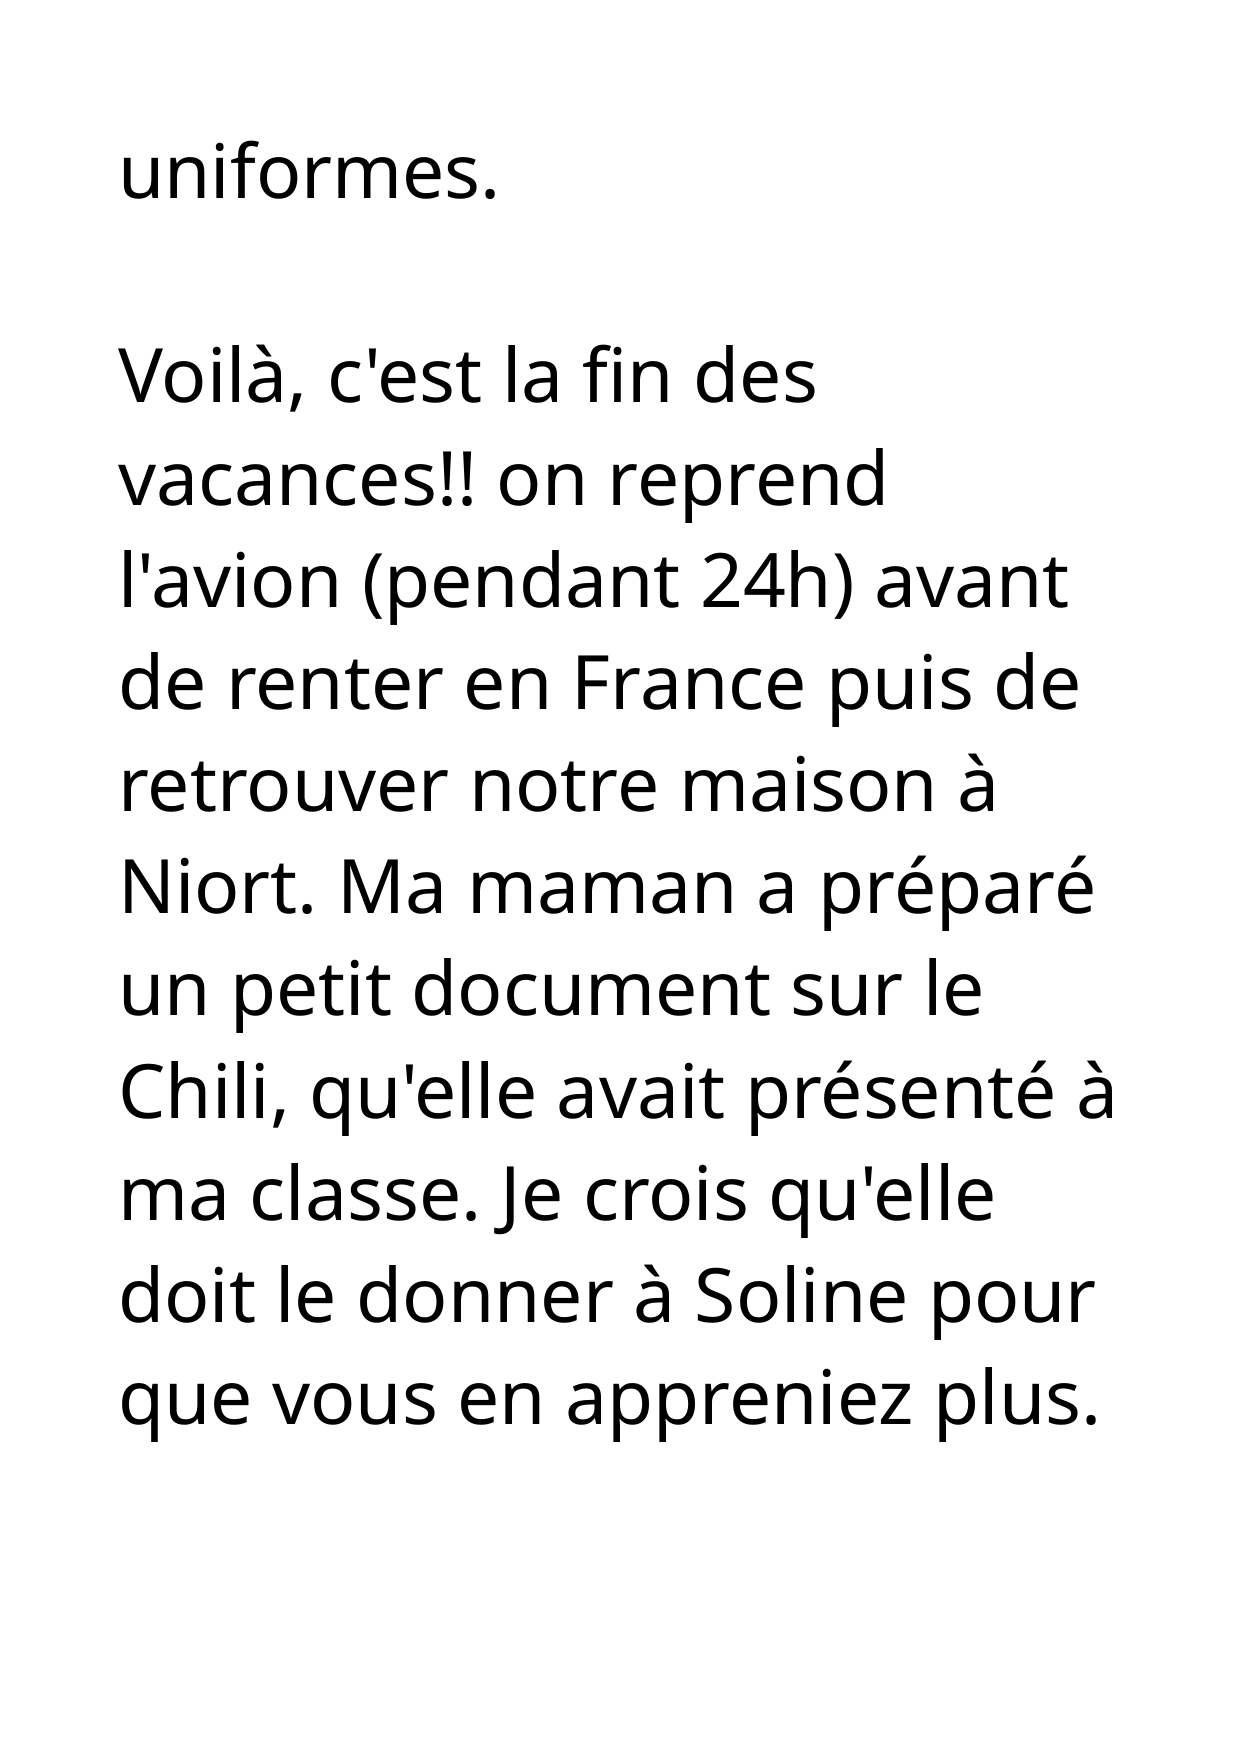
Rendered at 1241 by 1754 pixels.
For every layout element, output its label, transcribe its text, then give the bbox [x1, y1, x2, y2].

text Voilà, c'est la fin des vacances!! on reprend l'avion (pendant 24h) avant de renter en France puis de retrouver notre maison à Niort. Ma maman a préparé un petit document sur le Chili, qu'elle avait présenté à ma classe. Je crois qu'elle doit le donner à Soline pour que vous en appreniez plus. [118, 322, 1122, 1447]
text uniformes. [118, 118, 1122, 220]
